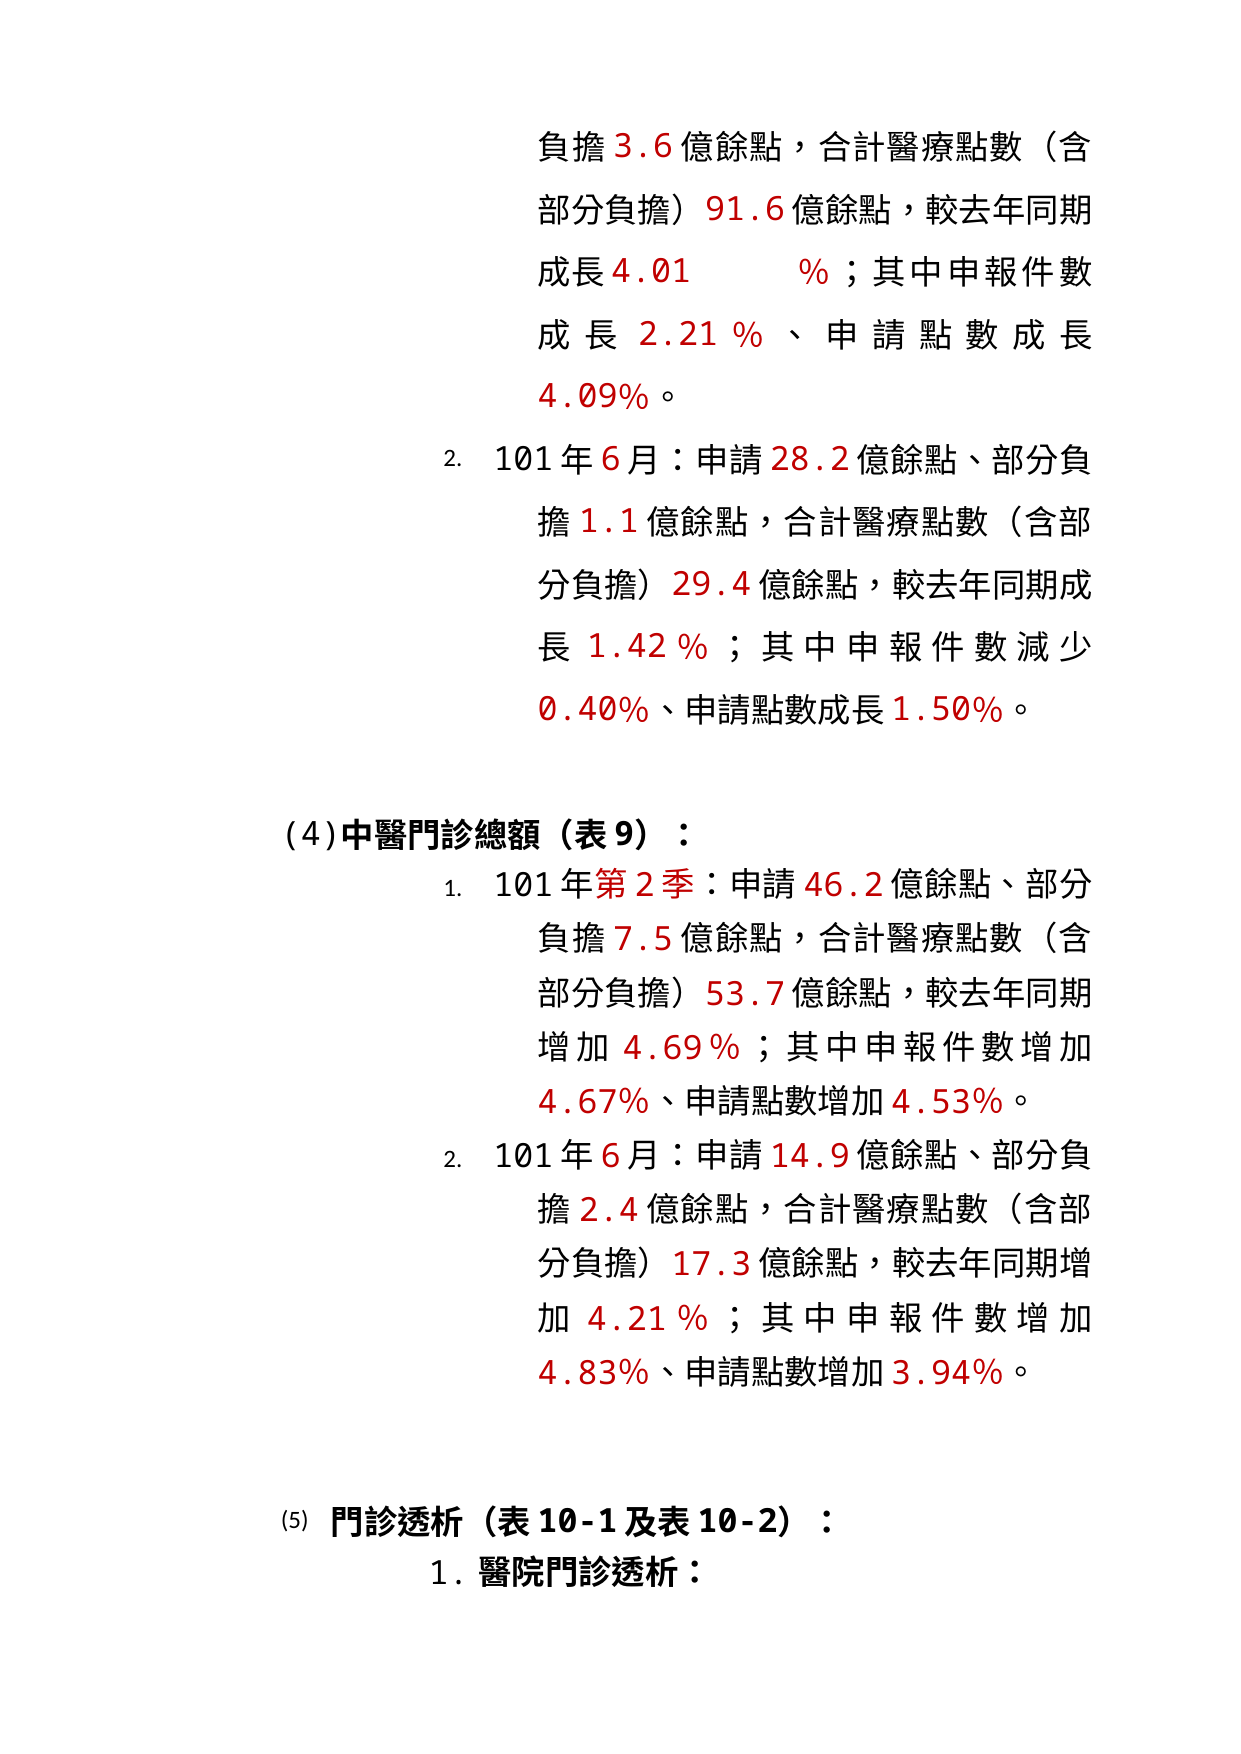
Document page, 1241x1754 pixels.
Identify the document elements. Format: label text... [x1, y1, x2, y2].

list 101年第2季：申請46.2億餘點、部分負擔7.5億餘點，合計醫療點數（含部分負擔）53.7億餘點，較去年同期增加4.69％；其中申報件數增加4.67％、申請點數增加4.53％。 [443, 853, 1093, 1124]
list 負擔3.6億餘點，合計醫療點數（含部分負擔）91.6億餘點，較去年同期成長4.01 ％；其中申報件數成長2.21％、申請點數成長4.09％。 [443, 103, 1093, 416]
list 中醫門診總額（表9）： [281, 791, 1093, 853]
list 101年6月：申請14.9億餘點、部分負擔2.4億餘點，合計醫療點數（含部分負擔）17.3億餘點，較去年同期增加4.21％；其中申報件數增加4.83％、申請點數增加3.94％。 [443, 1124, 1093, 1395]
list 101年6月：申請28.2億餘點、部分負擔1.1億餘點，合計醫療點數（含部分負擔）29.4億餘點，較去年同期成長1.42％；其中申報件數減少0.40％、申請點數成長1.50％。 [443, 416, 1093, 728]
list 醫院門診透析： [428, 1541, 1093, 1595]
list 門診透析（表10-1及表10-2）： [281, 1478, 1093, 1541]
